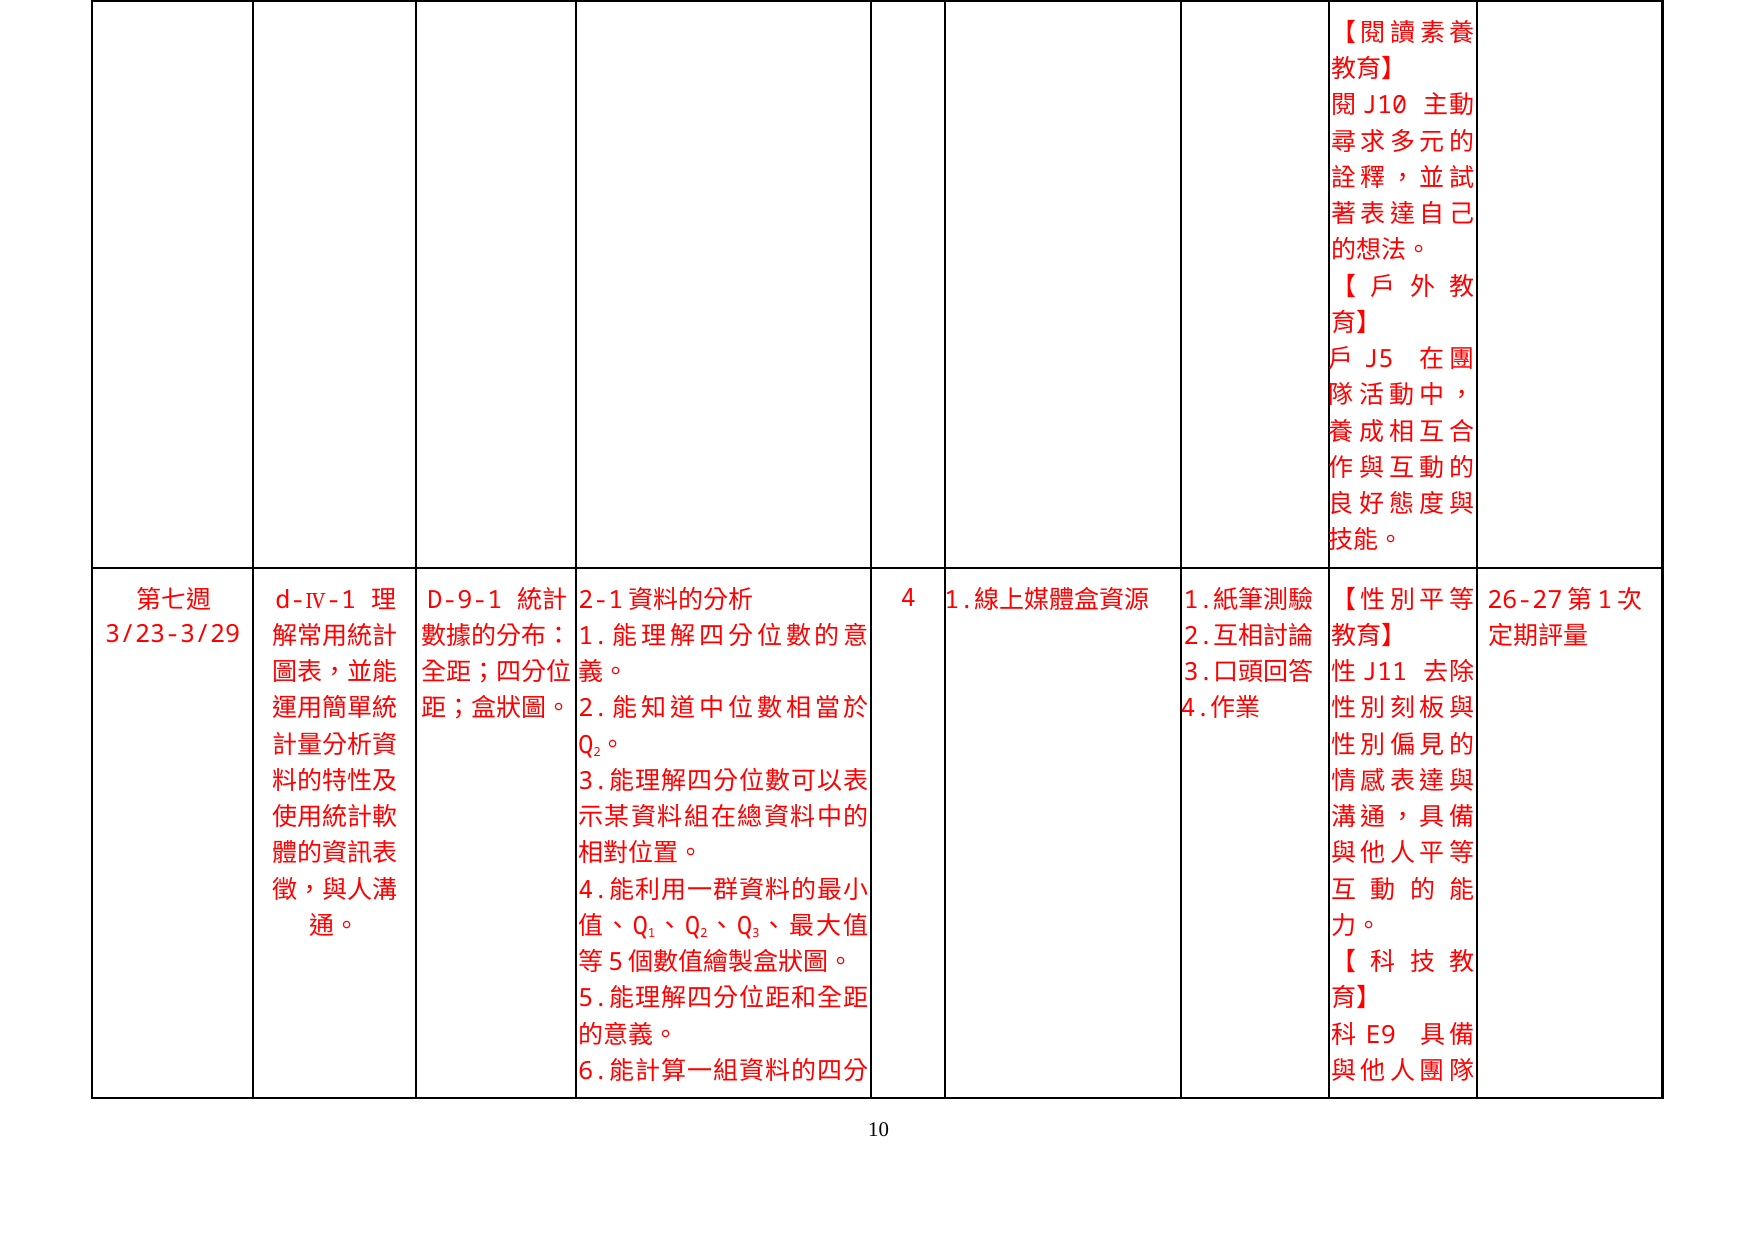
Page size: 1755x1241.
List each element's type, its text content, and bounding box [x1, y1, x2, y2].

table_cell [1478, 2, 1661, 567]
table_cell [254, 2, 415, 567]
table_cell [946, 2, 1180, 567]
table_cell [417, 2, 575, 567]
table_cell [1182, 2, 1328, 567]
table_cell 1.紙筆測驗 2.互相討論 3.口頭回答 4.作業 [1182, 569, 1328, 1097]
table_cell 26-27第1次定期評量 [1478, 569, 1661, 1097]
table_cell [577, 2, 870, 567]
table_cell D-9-1 統計數據的分布：全距；四分位距；盒狀圖。 [417, 569, 575, 1097]
table_cell 【性別平等教育】 性J11 去除性別刻板與性別偏見的情感表達與溝通，具備與他人平等互動的能力。 【科技教育】 科E9 具備與他人團隊 [1330, 569, 1476, 1097]
table_cell 4 [872, 569, 944, 1097]
table_cell d-Ⅳ-1 理解常用統計圖表，並能運用簡單統計量分析資料的特性及使用統計軟體的資訊表徵，與人溝通。 [254, 569, 415, 1097]
table_cell 【閱讀素養教育】 閱J10 主動尋求多元的詮釋，並試著表達自己的想法。 【戶外教育】 戶J5 在團隊活動中，養成相互合作與互動的良好態度與技能。 [1330, 2, 1476, 567]
table_cell 第七週 3/23-3/29 [93, 569, 252, 1097]
table_cell 1.線上媒體盒資源 [946, 569, 1180, 1097]
table_cell [93, 2, 252, 567]
table_cell [872, 2, 944, 567]
table_cell 2-1資料的分析 1.能理解四分位數的意義。 2.能知道中位數相當於Q2。 3.能理解四分位數可以表示某資料組在總資料中的相對位置。 4.能利用一群資料的最小值、Q1、Q2、Q3、最大值等5個數值繪製盒狀圖。 5.能理解四分位距和全距的意義。 6.能計算一組資料的四分 [577, 569, 870, 1097]
